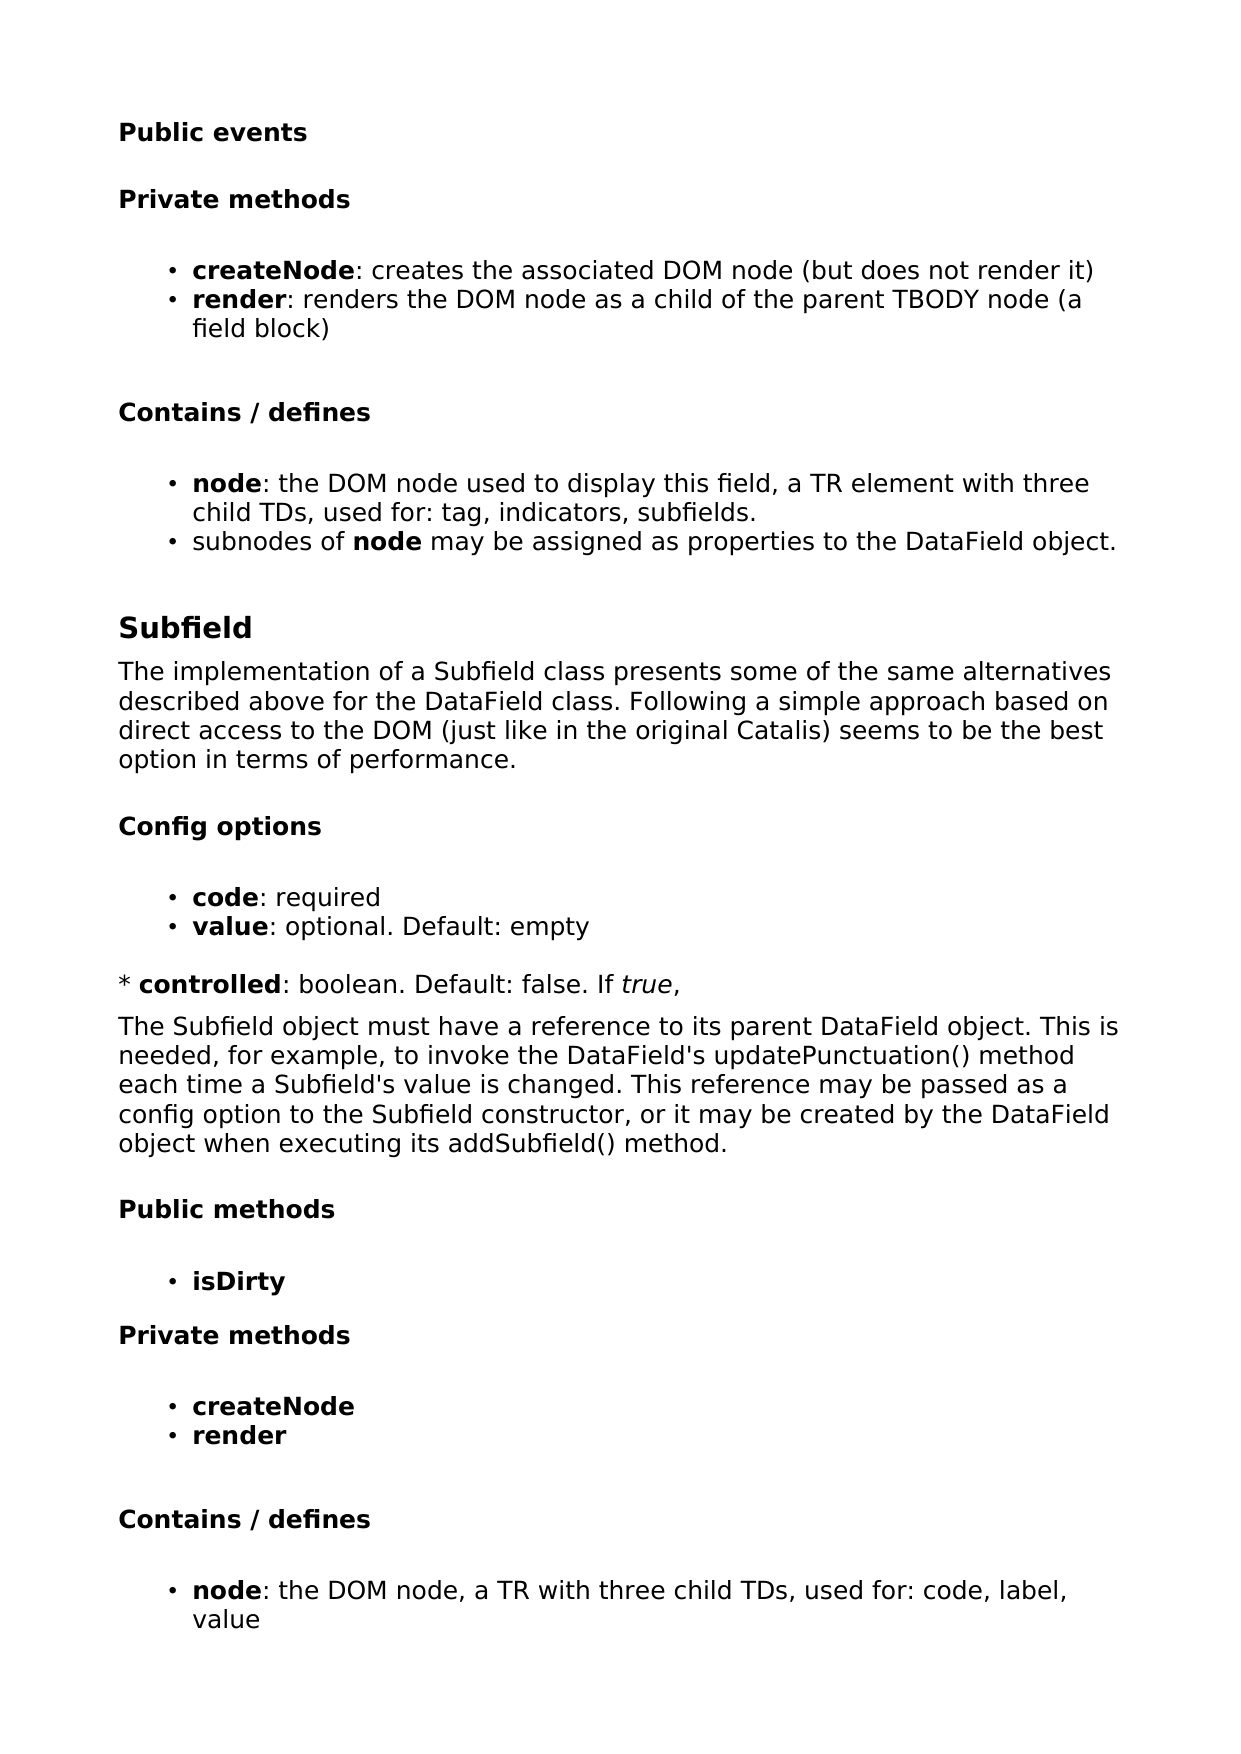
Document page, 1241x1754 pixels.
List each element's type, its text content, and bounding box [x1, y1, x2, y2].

list createNode [177, 1392, 1122, 1421]
subtitle Config options [118, 812, 1122, 841]
list code: required [177, 883, 1122, 912]
text * controlled: boolean. Default: false. If true, [118, 971, 1122, 1000]
subtitle Private methods [118, 1321, 1122, 1350]
list isDirty [177, 1267, 1122, 1296]
subtitle Contains / defines [118, 1505, 1122, 1534]
text The implementation of a Subfield class presents some of the same alternatives described above for the DataField class. Following a simple approach based on direct access to the DOM (just like in the original Catalis) seems to be the best option in terms of performance. [118, 657, 1122, 774]
list render [177, 1421, 1122, 1450]
subtitle Subfield [118, 611, 1122, 645]
list node: the DOM node used to display this field, a TR element with three child TDs, used for: tag, indicators, subfields. [177, 469, 1122, 527]
subtitle Public events [118, 118, 1122, 147]
subtitle Private methods [118, 185, 1122, 214]
subtitle Contains / defines [118, 398, 1122, 427]
list node: the DOM node, a TR with three child TDs, used for: code, label, value [177, 1576, 1122, 1634]
subtitle Public methods [118, 1196, 1122, 1225]
list createNode: creates the associated DOM node (but does not render it) [177, 256, 1122, 285]
list value: optional. Default: empty [177, 912, 1122, 941]
list subnodes of node may be assigned as properties to the DataField object. [177, 527, 1122, 557]
list render: renders the DOM node as a child of the parent TBODY node (a field block) [177, 285, 1122, 343]
text The Subfield object must have a reference to its parent DataField object. This is needed, for example, to invoke the DataField's updatePunctuation() method each time a Subfield's value is changed. This reference may be passed as a config option to the Subfield constructor, or it may be created by the DataField object when executing its addSubfield() method. [118, 1012, 1122, 1158]
